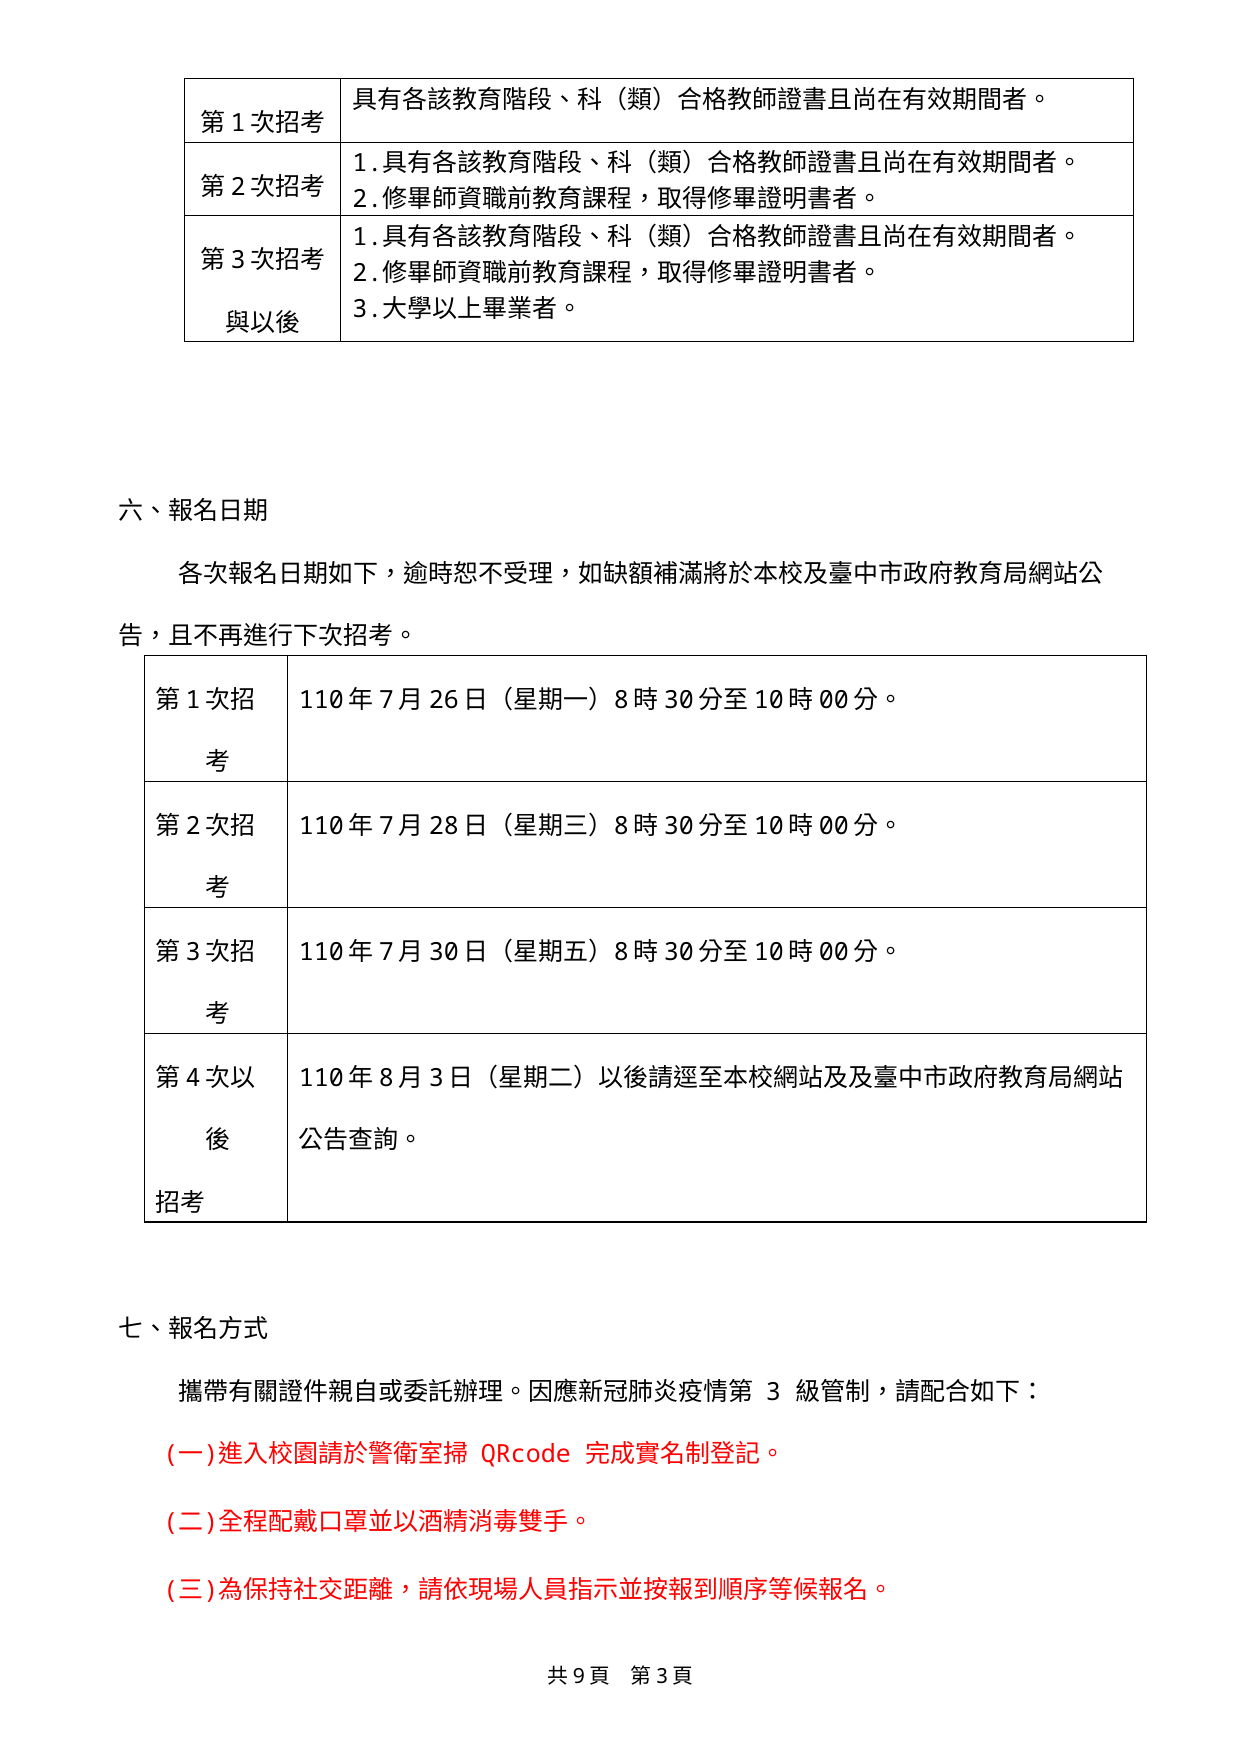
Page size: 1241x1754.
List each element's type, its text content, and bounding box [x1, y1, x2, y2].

table_cell 第2次招考 [145, 782, 287, 907]
table_header 第1次招考 [145, 656, 287, 781]
text 六、報名日期 各次報名日期如下，逾時恕不受理，如缺額補滿將於本校及臺中市政府教育局網站公告，且不再進行下次招考。 [118, 467, 1122, 655]
text (三)為保持社交距離，請依現場人員指示並按報到順序等候報名。 [118, 1546, 1122, 1608]
text 攜帶有關證件親自或委託辦理。因應新冠肺炎疫情第 3 級管制，請配合如下： [118, 1347, 1122, 1410]
table_cell 第3次招考 [145, 908, 287, 1033]
table_cell 第3次招考 與以後 [185, 216, 340, 341]
table_header 110年7月26日（星期一）8時30分至10時00分。 [288, 656, 1146, 781]
table_cell 1.具有各該教育階段、科（類）合格教師證書且尚在有效期間者。 2.修畢師資職前教育課程，取得修畢證明書者。 [341, 143, 1133, 215]
table_cell 1.具有各該教育階段、科（類）合格教師證書且尚在有效期間者。 2.修畢師資職前教育課程，取得修畢證明書者。 3.大學以上畢業者。 [341, 216, 1133, 341]
text (二)全程配戴口罩並以酒精消毒雙手。 [118, 1478, 1122, 1540]
table_cell 110年8月3日（星期二）以後請逕至本校網站及及臺中市政府教育局網站 公告查詢。 [288, 1034, 1146, 1221]
table_header 第1次招考 [185, 79, 340, 142]
table_cell 110年7月28日（星期三）8時30分至10時00分。 [288, 782, 1146, 907]
text (一)進入校園請於警衛室掃 QRcode 完成實名制登記。 [118, 1410, 1122, 1472]
table_cell 第2次招考 [185, 143, 340, 215]
table_cell 第4次以後 招考 [145, 1034, 287, 1221]
text 七、報名方式 [118, 1285, 1122, 1347]
table_cell 110年7月30日（星期五）8時30分至10時00分。 [288, 908, 1146, 1033]
table_header 具有各該教育階段、科（類）合格教師證書且尚在有效期間者。 [341, 79, 1133, 142]
